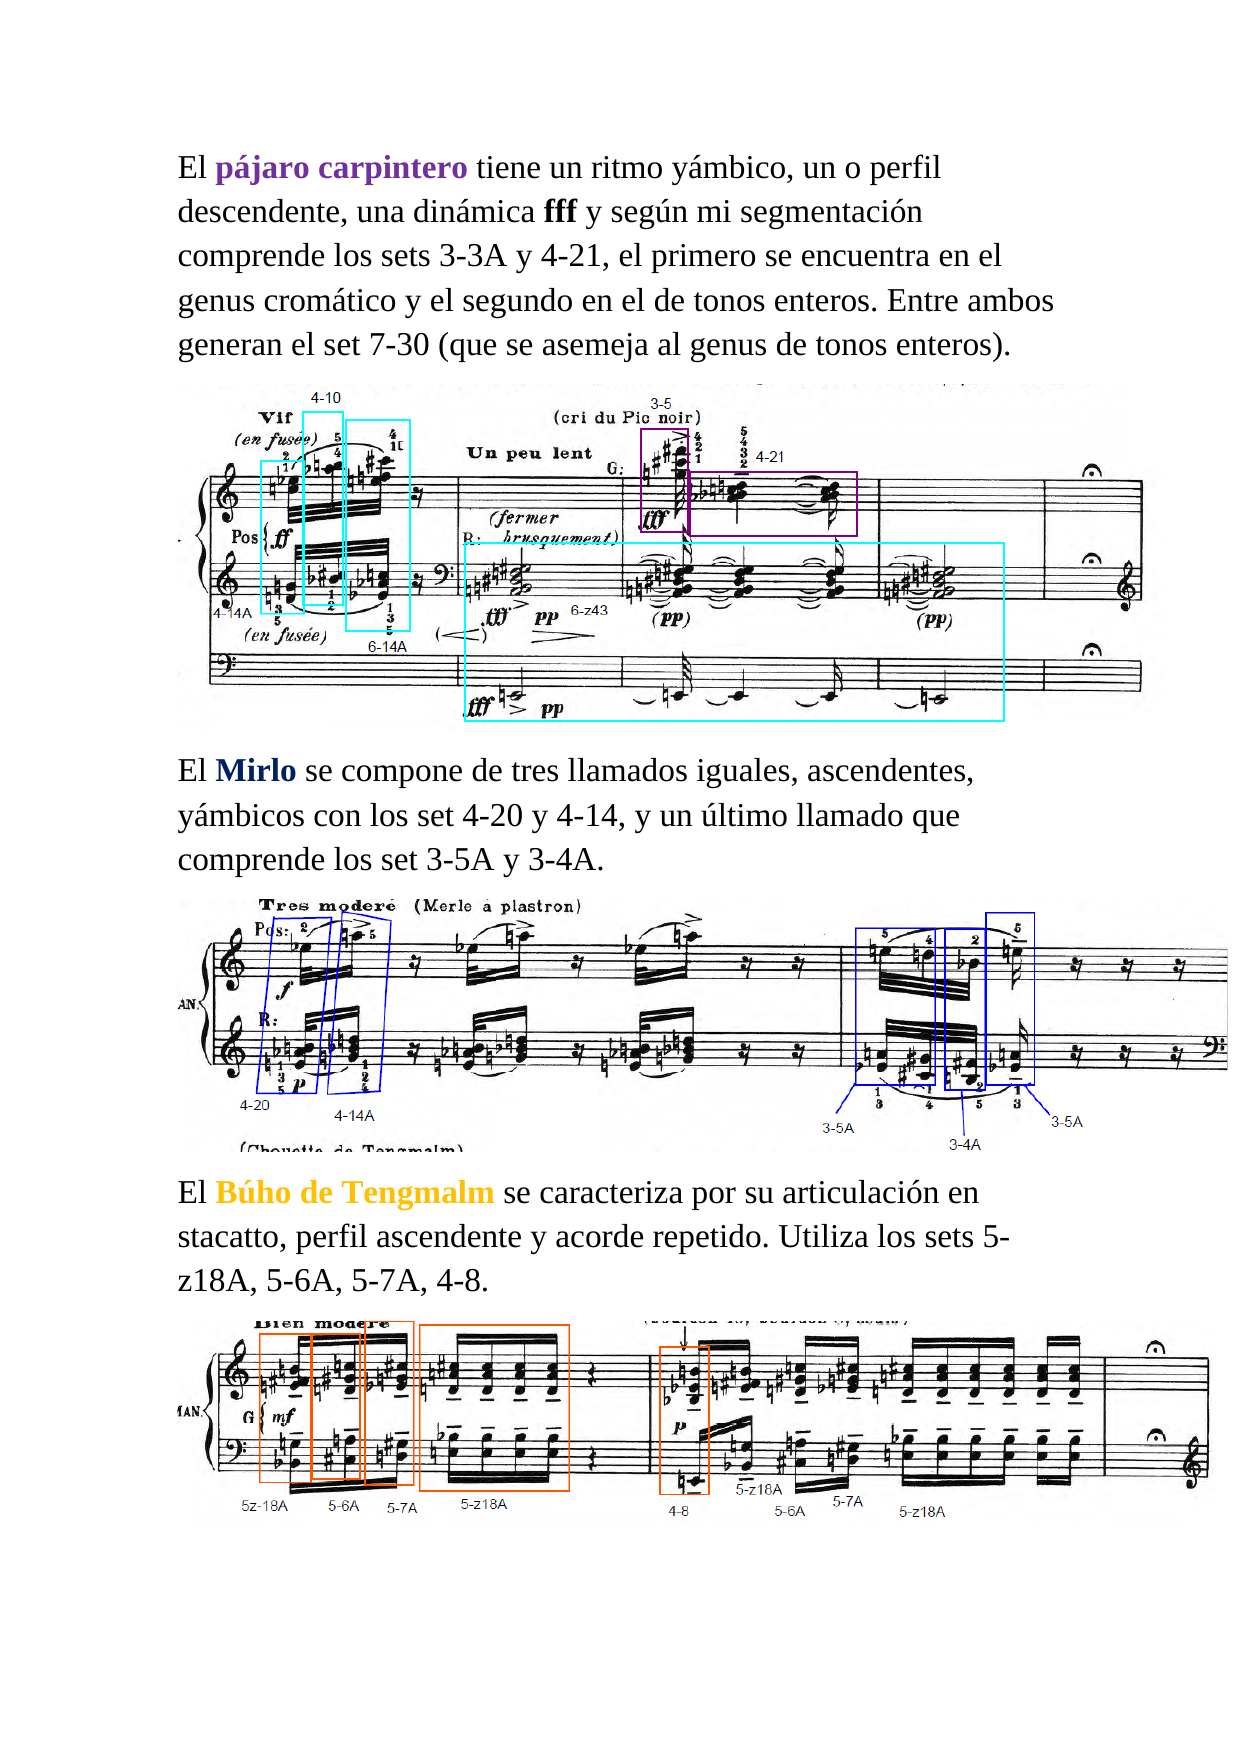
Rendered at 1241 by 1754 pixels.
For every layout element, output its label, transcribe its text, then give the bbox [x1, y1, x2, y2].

text El Mirlo se compone de tres llamados iguales, ascendentes, yámbicos con los set 4-20 y 4-14, y un último llamado que comprende los set 3-5A y 3-4A. [177, 751, 1063, 877]
text El Búho de Tengmalm se caracteriza por su articulación en stacatto, perfil ascendente y acorde repetido. Utiliza los sets 5-z18A, 5-6A, 5-7A, 4-8. [177, 1172, 1063, 1299]
text El pájaro carpintero tiene un ritmo yámbico, un o perfil descendente, una dinámica fff y según mi segmentación comprende los sets 3-3A y 4-21, el primero se encuentra en el genus cromático y el segundo en el de tonos enteros. Entre ambos generan el set 7-30 (que se asemeja al genus de tonos enteros). [177, 148, 1063, 362]
